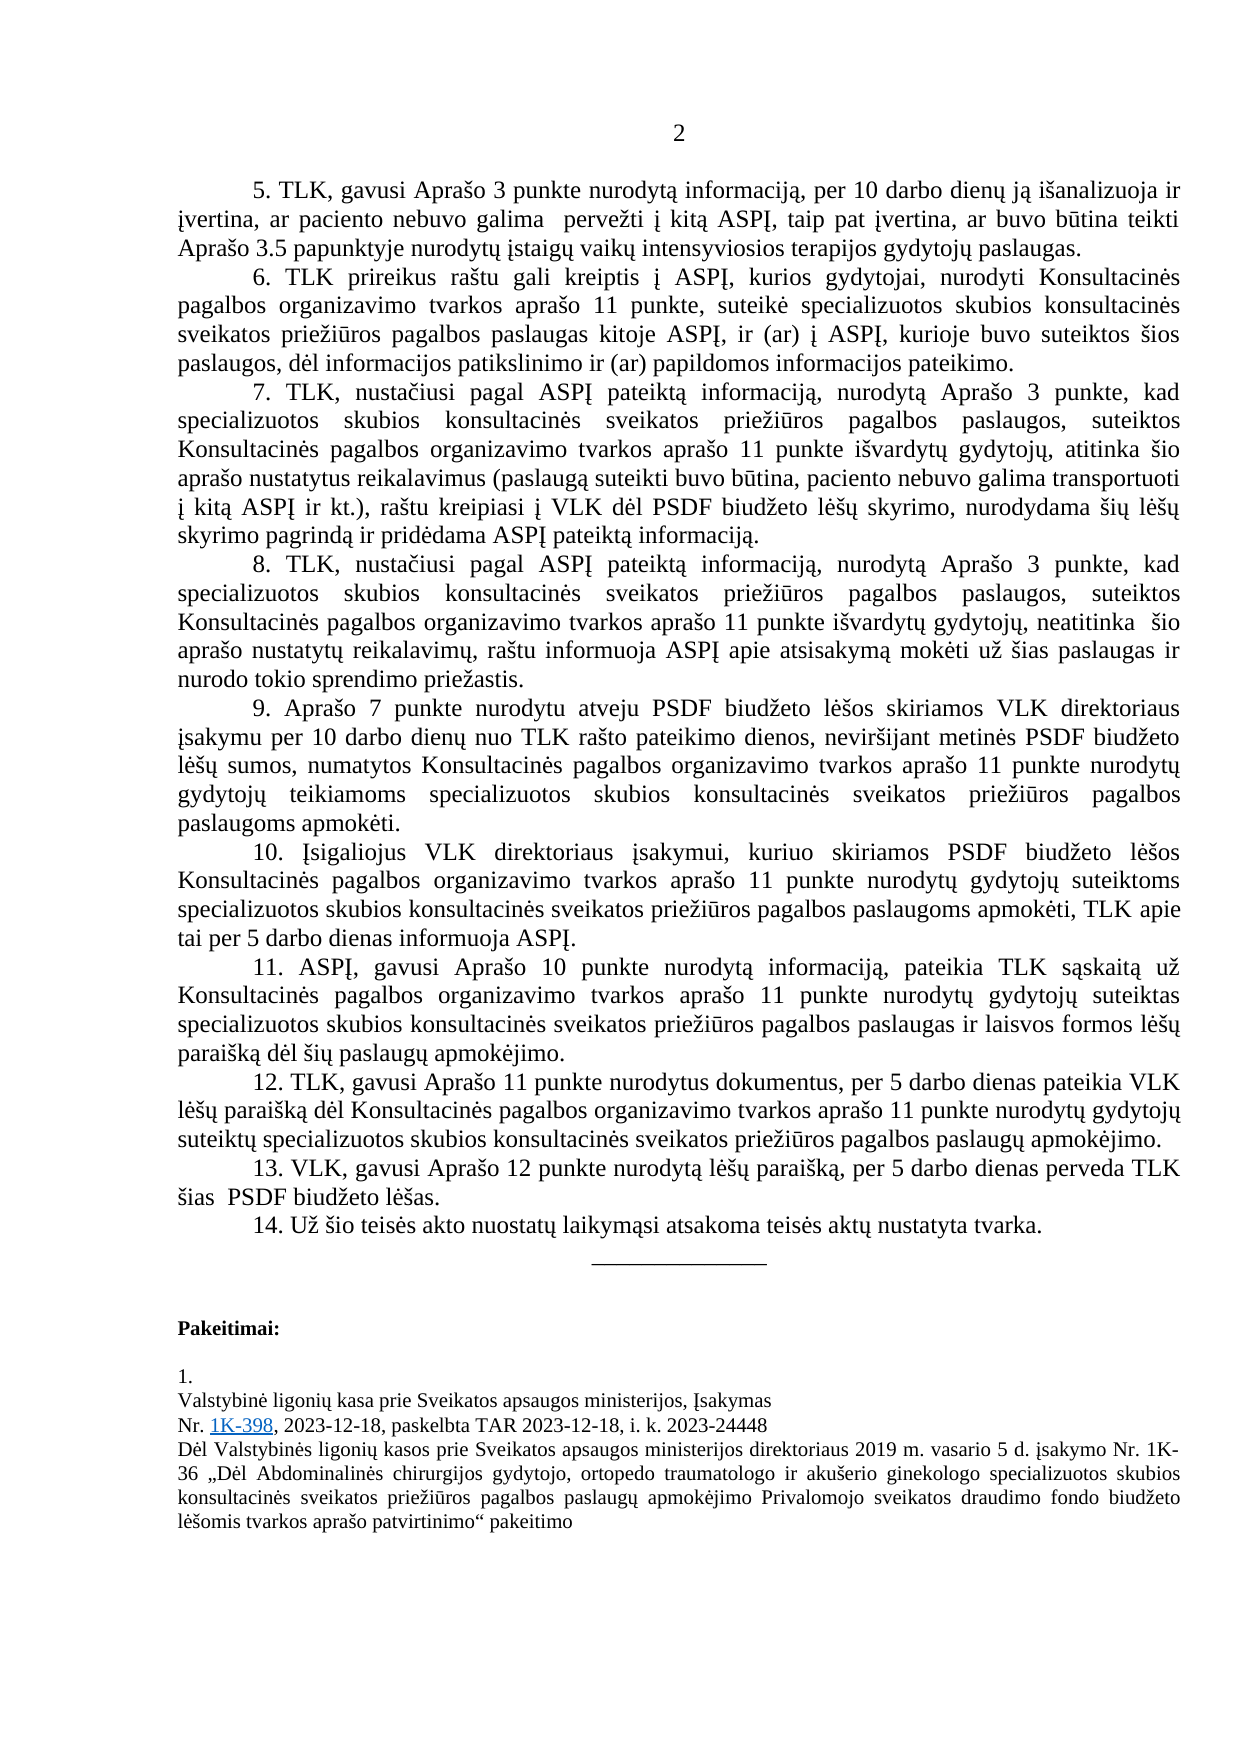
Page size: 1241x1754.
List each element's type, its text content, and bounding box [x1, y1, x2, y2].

text Dėl Valstybinės ligonių kasos prie Sveikatos apsaugos ministerijos direktoriaus 2019 m. vasario 5 d. įsakymo Nr. 1K-36 „Dėl Abdominalinės chirurgijos gydytojo, ortopedo traumatologo ir akušerio ginekologo specializuotos skubios konsultacinės sveikatos priežiūros pagalbos paslaugų apmokėjimo Privalomojo sveikatos draudimo fondo biudžeto lėšomis tvarkos aprašo patvirtinimo“ pakeitimo [177, 1437, 1181, 1533]
text Valstybinė ligonių kasa prie Sveikatos apsaugos ministerijos, Įsakymas [177, 1388, 1181, 1412]
text 7. TLK, nustačiusi pagal ASPĮ pateiktą informaciją, nurodytą Aprašo 3 punkte, kad specializuotos skubios konsultacinės sveikatos priežiūros pagalbos paslaugos, suteiktos Konsultacinės pagalbos organizavimo tvarkos aprašo 11 punkte išvardytų gydytojų, atitinka šio aprašo nustatytus reikalavimus (paslaugą suteikti buvo būtina, paciento nebuvo galima transportuoti į kitą ASPĮ ir kt.), raštu kreipiasi į VLK dėl PSDF biudžeto lėšų skyrimo, nurodydama šių lėšų skyrimo pagrindą ir pridėdama ASPĮ pateiktą informaciją. [177, 377, 1181, 549]
text ______________ [177, 1239, 1181, 1268]
text 6. TLK prireikus raštu gali kreiptis į ASPĮ, kurios gydytojai, nurodyti Konsultacinės pagalbos organizavimo tvarkos aprašo 11 punkte, suteikė specializuotos skubios konsultacinės sveikatos priežiūros pagalbos paslaugas kitoje ASPĮ, ir (ar) į ASPĮ, kurioje buvo suteiktos šios paslaugos, dėl informacijos patikslinimo ir (ar) papildomos informacijos pateikimo. [177, 262, 1181, 377]
text 9. Aprašo 7 punkte nurodytu atveju PSDF biudžeto lėšos skiriamos VLK direktoriaus įsakymu per 10 darbo dienų nuo TLK rašto pateikimo dienos, neviršijant metinės PSDF biudžeto lėšų sumos, numatytos Konsultacinės pagalbos organizavimo tvarkos aprašo 11 punkte nurodytų gydytojų teikiamoms specializuotos skubios konsultacinės sveikatos priežiūros pagalbos paslaugoms apmokėti. [177, 693, 1181, 837]
text 14. Už šio teisės akto nuostatų laikymąsi atsakoma teisės aktų nustatyta tvarka. [177, 1211, 1181, 1239]
text 10. Įsigaliojus VLK direktoriaus įsakymui, kuriuo skiriamos PSDF biudžeto lėšos Konsultacinės pagalbos organizavimo tvarkos aprašo 11 punkte nurodytų gydytojų suteiktoms specializuotos skubios konsultacinės sveikatos priežiūros pagalbos paslaugoms apmokėti, TLK apie tai per 5 darbo dienas informuoja ASPĮ. [177, 837, 1181, 952]
text Nr. 1K-398, 2023-12-18, paskelbta TAR 2023-12-18, i. k. 2023-24448 [177, 1412, 1181, 1437]
text 13. VLK, gavusi Aprašo 12 punkte nurodytą lėšų paraišką, per 5 darbo dienas perveda TLK šias PSDF biudžeto lėšas. [177, 1153, 1181, 1211]
text 8. TLK, nustačiusi pagal ASPĮ pateiktą informaciją, nurodytą Aprašo 3 punkte, kad specializuotos skubios konsultacinės sveikatos priežiūros pagalbos paslaugos, suteiktos Konsultacinės pagalbos organizavimo tvarkos aprašo 11 punkte išvardytų gydytojų, neatitinka šio aprašo nustatytų reikalavimų, raštu informuoja ASPĮ apie atsisakymą mokėti už šias paslaugas ir nurodo tokio sprendimo priežastis. [177, 549, 1181, 693]
text 11. ASPĮ, gavusi Aprašo 10 punkte nurodytą informaciją, pateikia TLK sąskaitą už Konsultacinės pagalbos organizavimo tvarkos aprašo 11 punkte nurodytų gydytojų suteiktas specializuotos skubios konsultacinės sveikatos priežiūros pagalbos paslaugas ir laisvos formos lėšų paraišką dėl šių paslaugų apmokėjimo. [177, 952, 1181, 1067]
text 5. TLK, gavusi Aprašo 3 punkte nurodytą informaciją, per 10 darbo dienų ją išanalizuoja ir įvertina, ar paciento nebuvo galima pervežti į kitą ASPĮ, taip pat įvertina, ar buvo būtina teikti Aprašo 3.5 papunktyje nurodytų įstaigų vaikų intensyviosios terapijos gydytojų paslaugas. [177, 176, 1181, 262]
text 12. TLK, gavusi Aprašo 11 punkte nurodytus dokumentus, per 5 darbo dienas pateikia VLK lėšų paraišką dėl Konsultacinės pagalbos organizavimo tvarkos aprašo 11 punkte nurodytų gydytojų suteiktų specializuotos skubios konsultacinės sveikatos priežiūros pagalbos paslaugų apmokėjimo. [177, 1067, 1181, 1153]
text 1. [177, 1364, 1181, 1388]
text Pakeitimai: [177, 1316, 1181, 1340]
